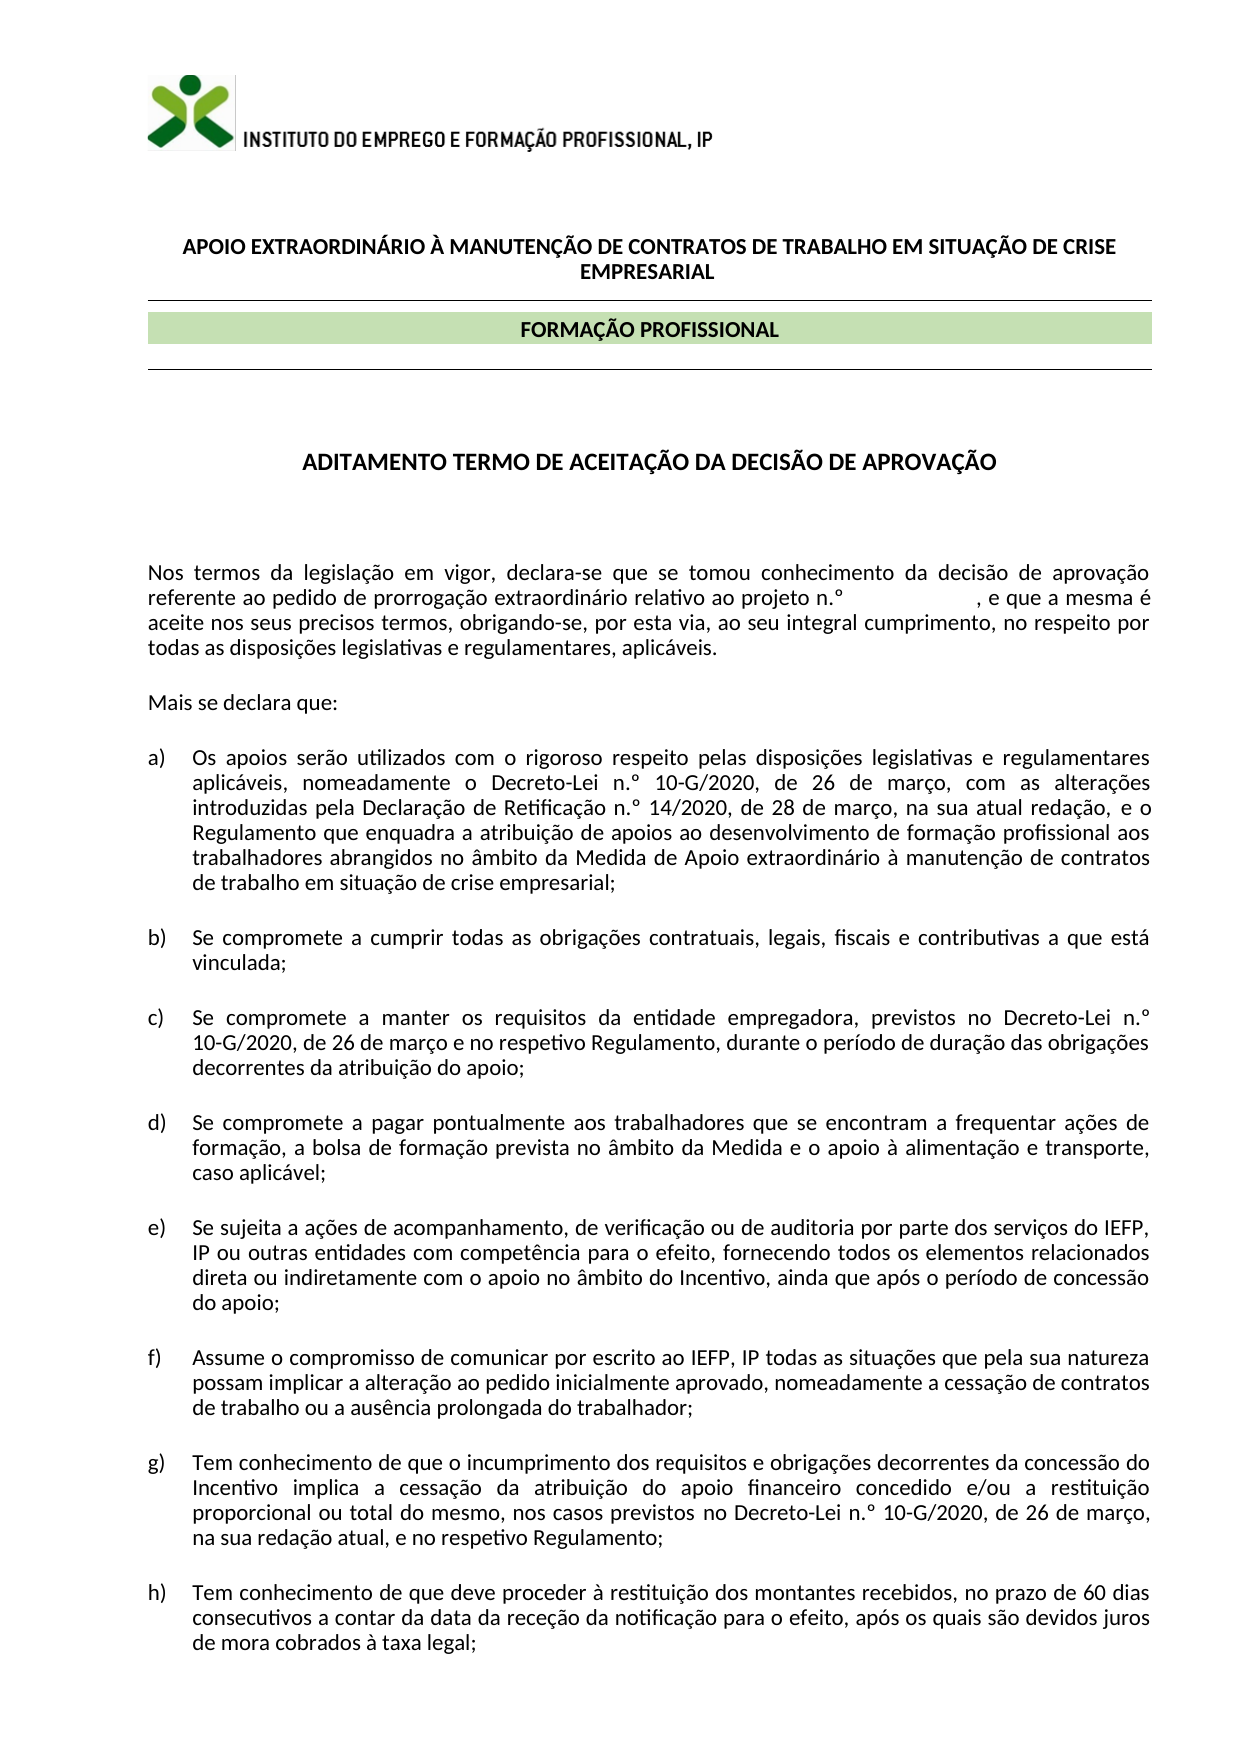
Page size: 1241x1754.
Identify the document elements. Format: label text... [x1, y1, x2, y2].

list Os apoios serão utilizados com o rigoroso respeito pelas disposições legislativas e regulamentares aplicáveis, nomeadamente o Decreto-Lei n.º 10-G/2020, de 26 de março, com as alterações introduzidas pela Declaração de Retificação n.º 14/2020, de 28 de março, na sua atual redação, e o Regulamento que enquadra a atribuição de apoios ao desenvolvimento de formação profissional aos trabalhadores abrangidos no âmbito da Medida de Apoio extraordinário à manutenção de contratos de trabalho em situação de crise empresarial; [148, 746, 1152, 896]
list Tem conhecimento de que deve proceder à restituição dos montantes recebidos, no prazo de 60 dias consecutivos a contar da data da receção da notificação para o efeito, após os quais são devidos juros de mora cobrados à taxa legal; [148, 1581, 1152, 1656]
text Nos termos da legislação em vigor, declara-se que se tomou conhecimento da decisão de aprovação referente ao pedido de prorrogação extraordinário relativo ao projeto n.º , e que a mesma é aceite nos seus precisos termos, obrigando-se, por esta via, ao seu integral cumprimento, no respeito por todas as disposições legislativas e regulamentares, aplicáveis. [148, 561, 1152, 661]
list Se sujeita a ações de acompanhamento, de verificação ou de auditoria por parte dos serviços do IEFP, IP ou outras entidades com competência para o efeito, fornecendo todos os elementos relacionados direta ou indiretamente com o apoio no âmbito do Incentivo, ainda que após o período de concessão do apoio; [148, 1216, 1152, 1316]
text FORMAÇÃO PROFISSIONAL [148, 312, 1152, 344]
list Se compromete a pagar pontualmente aos trabalhadores que se encontram a frequentar ações de formação, a bolsa de formação prevista no âmbito da Medida e o apoio à alimentação e transporte, caso aplicável; [148, 1111, 1152, 1186]
list Se compromete a manter os requisitos da entidade empregadora, previstos no Decreto-Lei n.º 10-G/2020, de 26 de março e no respetivo Regulamento, durante o período de duração das obrigações decorrentes da atribuição do apoio; [148, 1006, 1152, 1081]
list Tem conhecimento de que o incumprimento dos requisitos e obrigações decorrentes da concessão do Incentivo implica a cessação da atribuição do apoio financeiro concedido e/ou a restituição proporcional ou total do mesmo, nos casos previstos no Decreto-Lei n.º 10-G/2020, de 26 de março, na sua redação atual, e no respetivo Regulamento; [148, 1451, 1152, 1551]
list Se compromete a cumprir todas as obrigações contratuais, legais, fiscais e contributivas a que está vinculada; [148, 926, 1152, 976]
text APOIO EXTRAORDINÁRIO À MANUTENÇÃO DE CONTRATOS DE TRABALHO EM SITUAÇÃO DE CRISE EMPRESARIAL [148, 234, 1152, 284]
text ADITAMENTO TERMO DE ACEITAÇÃO DA DECISÃO DE APROVAÇÃO [148, 451, 1152, 476]
text Mais se declara que: [148, 691, 1152, 716]
list Assume o compromisso de comunicar por escrito ao IEFP, IP todas as situações que pela sua natureza possam implicar a alteração ao pedido inicialmente aprovado, nomeadamente a cessação de contratos de trabalho ou a ausência prolongada do trabalhador; [148, 1346, 1152, 1421]
